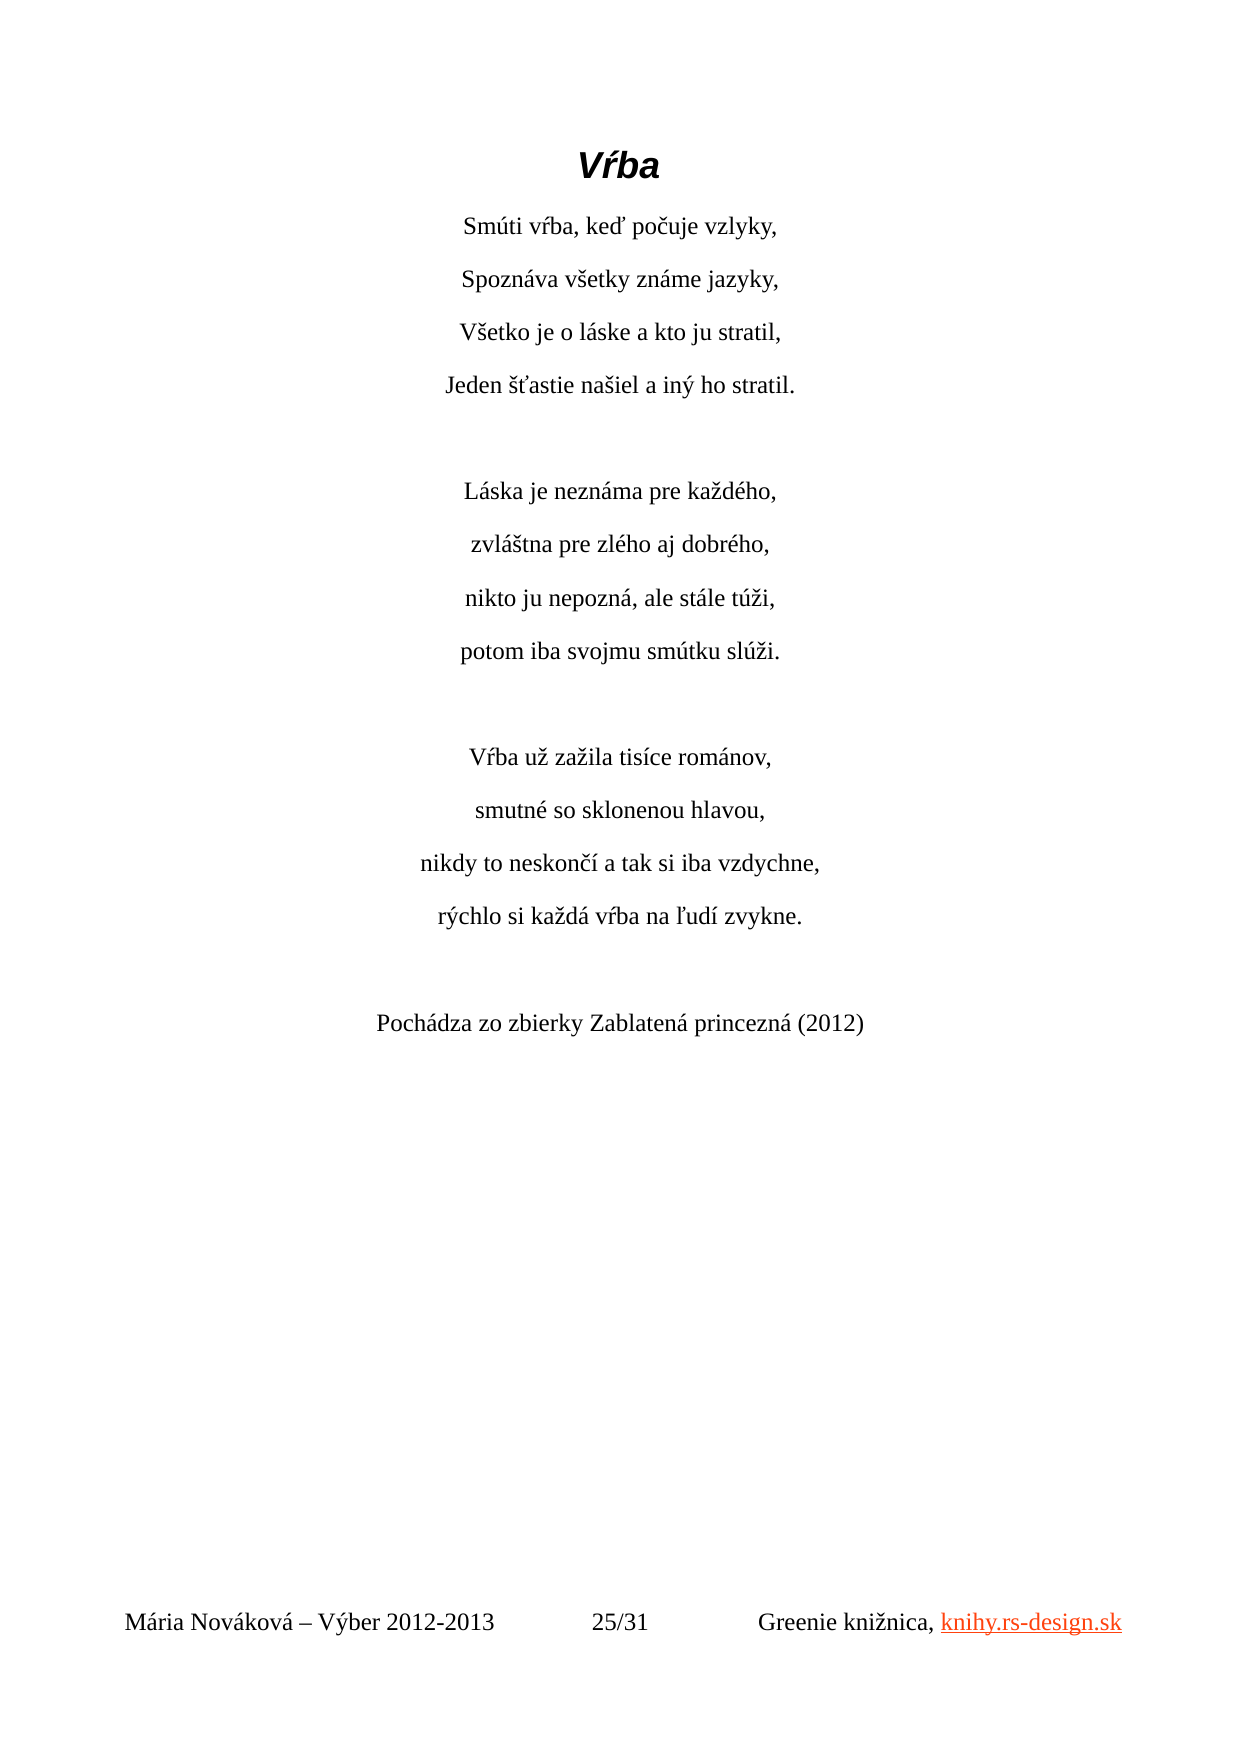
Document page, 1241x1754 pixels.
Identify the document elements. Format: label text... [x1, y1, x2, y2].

text smutné so sklonenou hlavou, [118, 795, 1122, 824]
text Jeden šťastie našiel a iný ho stratil. [118, 370, 1122, 399]
text Smúti vŕba, keď počuje vzlyky, [118, 211, 1122, 239]
text zvláštna pre zlého aj dobrého, [118, 529, 1122, 558]
text Láska je neznáma pre každého, [118, 476, 1122, 505]
text Všetko je o láske a kto ju stratil, [118, 317, 1122, 346]
text Vŕba už zažila tisíce románov, [118, 742, 1122, 771]
text rýchlo si každá vŕba na ľudí zvykne. [118, 901, 1122, 930]
text Pochádza zo zbierky Zablatená princezná (2012) [118, 1008, 1122, 1036]
subtitle Vŕba [118, 143, 1122, 186]
text potom iba svojmu smútku slúži. [118, 636, 1122, 664]
text Spoznáva všetky známe jazyky, [118, 264, 1122, 293]
text nikdy to neskončí a tak si iba vzdychne, [118, 848, 1122, 877]
text nikto ju nepozná, ale stále túži, [118, 583, 1122, 611]
